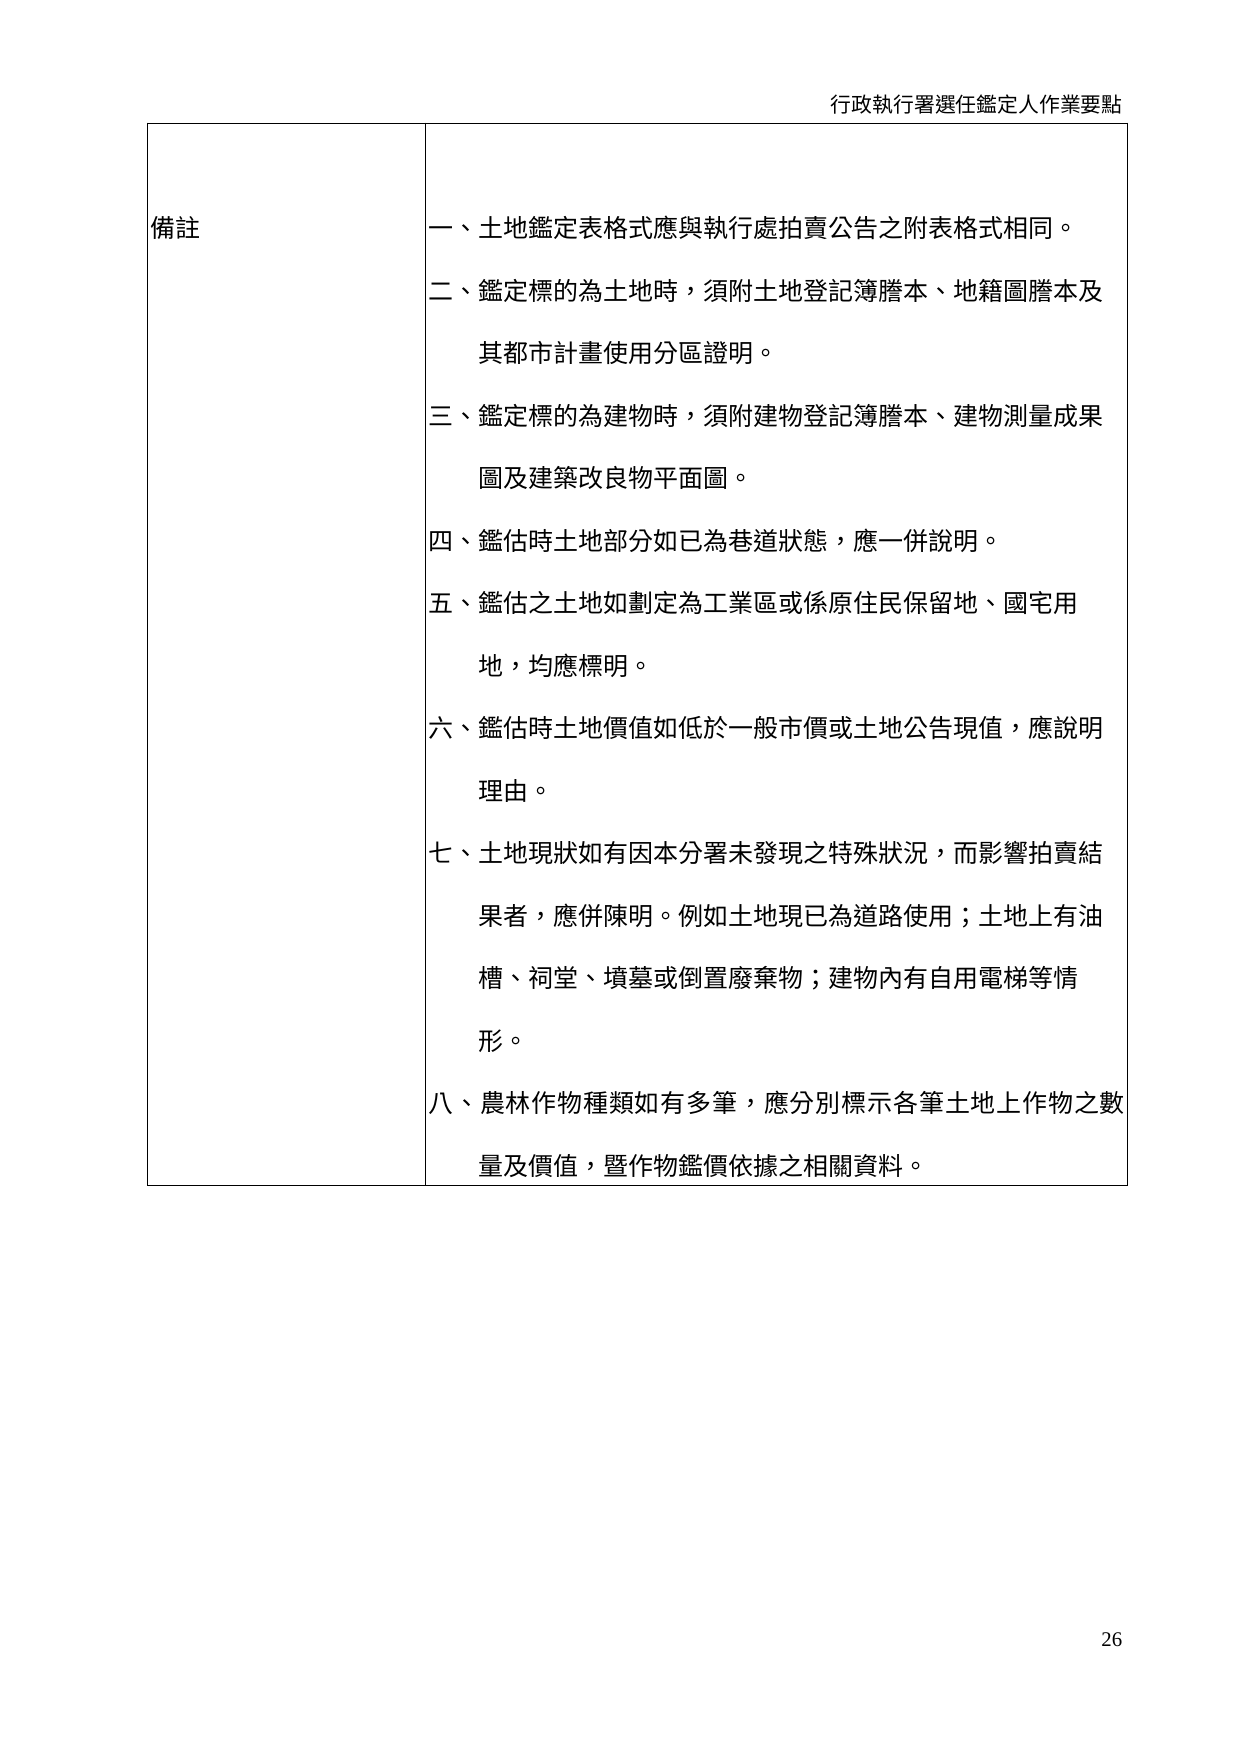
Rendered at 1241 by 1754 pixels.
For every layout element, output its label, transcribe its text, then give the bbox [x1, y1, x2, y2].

table_cell 備註 [148, 124, 425, 1185]
table_cell 一、土地鑑定表格式應與執行處拍賣公告之附表格式相同。 二、鑑定標的為土地時，須附土地登記簿謄本、地籍圖謄本及其都市計畫使用分區證明。 三、鑑定標的為建物時，須附建物登記簿謄本、建物測量成果圖及建築改良物平面圖。 四、鑑估時土地部分如已為巷道狀態，應一併說明。 五、鑑估之土地如劃定為工業區或係原住民保留地、國宅用地，均應標明。 六、鑑估時土地價值如低於一般市價或土地公告現值，應說明理由。 七、土地現狀如有因本分署未發現之特殊狀況，而影響拍賣結果者，應併陳明。例如土地現已為道路使用；土地上有油槽、祠堂、墳墓或倒置廢棄物；建物內有自用電梯等情形。 八、農林作物種類如有多筆，應分別標示各筆土地上作物之數量及價值，暨作物鑑價依據之相關資料。 [426, 124, 1127, 1185]
